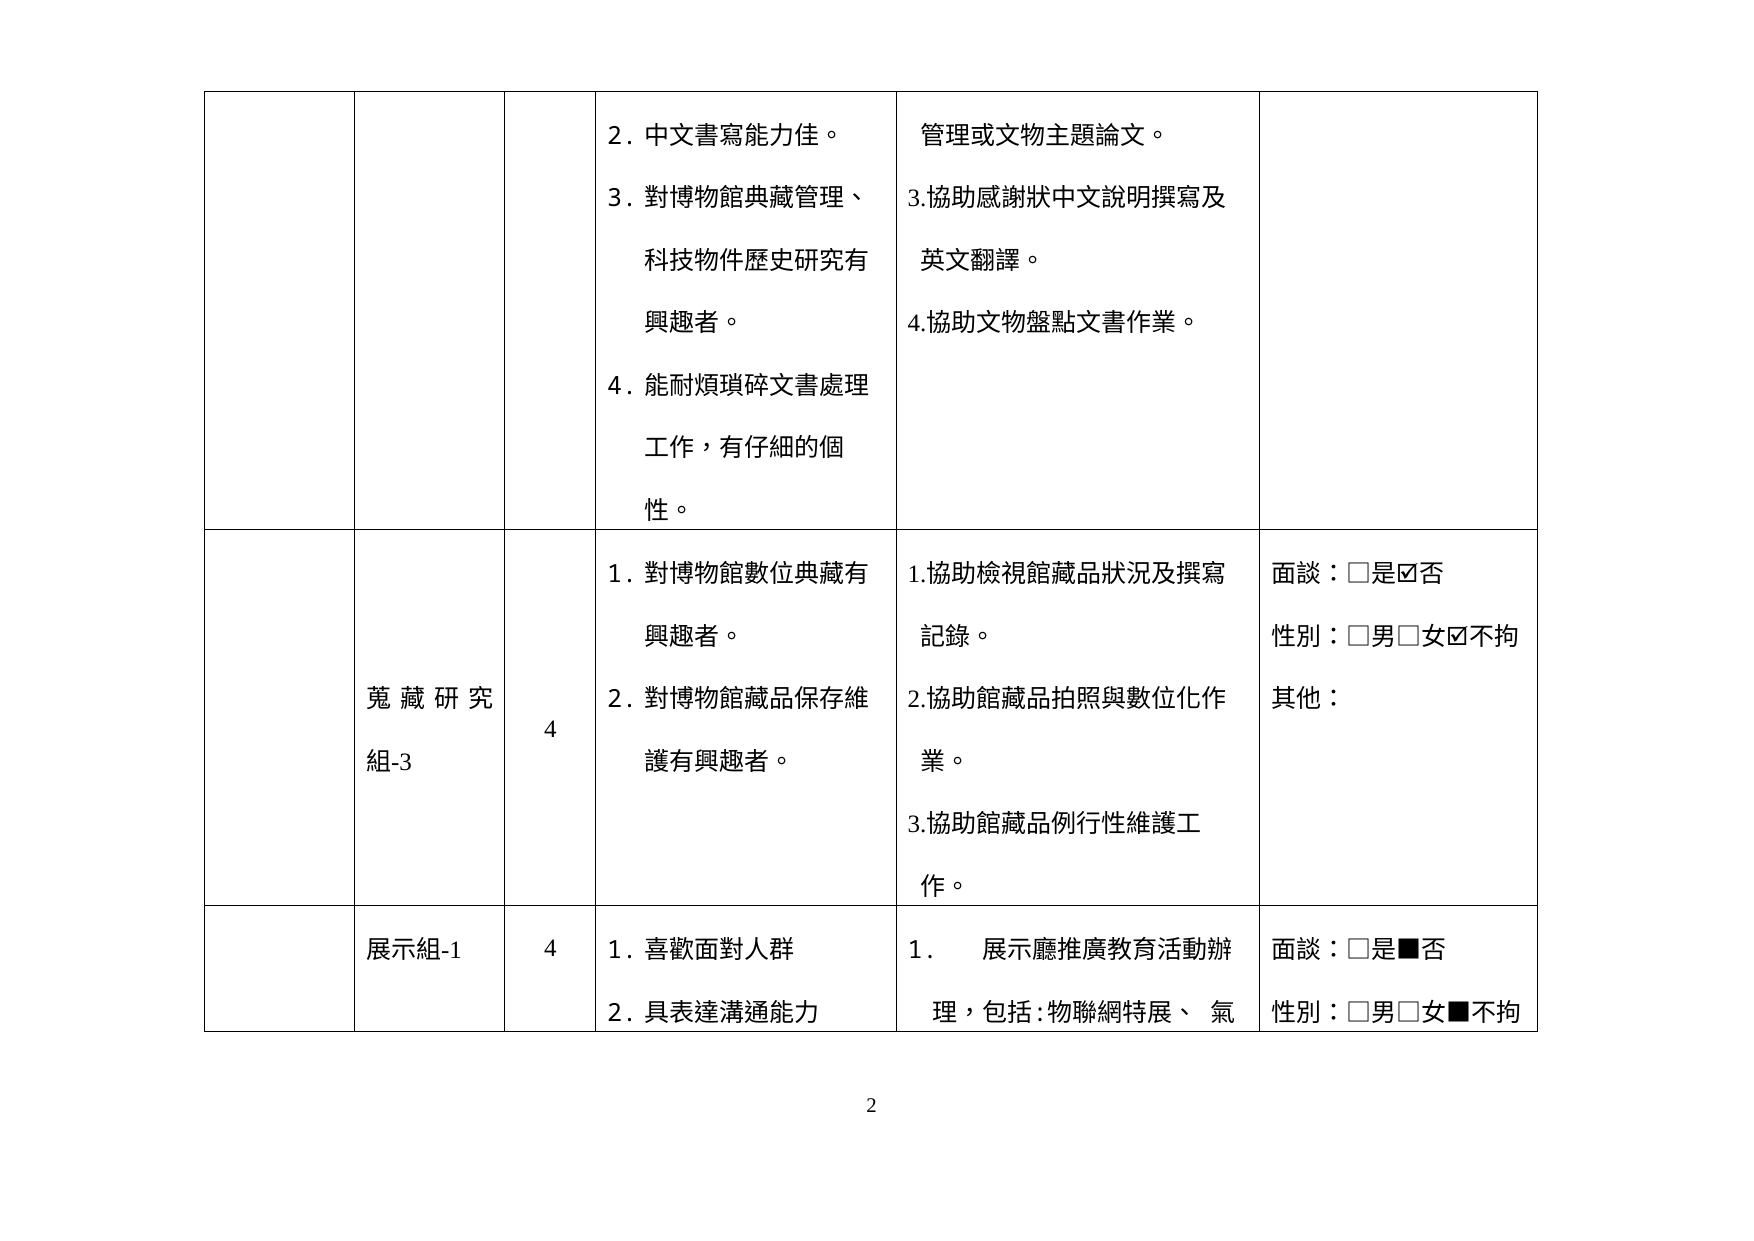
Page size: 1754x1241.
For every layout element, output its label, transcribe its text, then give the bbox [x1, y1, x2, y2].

table_cell 4 [505, 906, 595, 1031]
table_cell 對博物館數位典藏有興趣者。 對博物館藏品保存維護有興趣者。 [596, 530, 896, 905]
table_cell 展示組-1 [355, 906, 504, 1031]
table_cell 面談：□是否 性別：□男□女不拘 其他： [1260, 530, 1537, 905]
table_cell [355, 92, 504, 529]
table_cell 蒐藏研究組-3 [355, 530, 504, 905]
table_cell 面談：□是■否 性別：□男□女■不拘 [1260, 906, 1537, 1031]
table_cell [205, 92, 354, 529]
table_cell 1.協助檢視館藏品狀況及撰寫記錄。 2.協助館藏品拍照與數位化作業。 3.協助館藏品例行性維護工作。 [897, 530, 1259, 905]
table_cell 展示廳推廣教育活動辦理，包括:物聯網特展、 氣 [897, 906, 1259, 1031]
table_cell [505, 92, 595, 529]
table_cell [205, 530, 354, 905]
table_cell 熟悉MS Office，有操作電腦軟體處理資料能力。 中文書寫能力佳。 對博物館典藏管理、科技物件歷史研究有興趣者。 能耐煩瑣碎文書處理工作，有仔細的個性。 [596, 92, 896, 529]
table_cell [1260, 92, 1537, 529]
table_cell 喜歡面對人群 具表達溝通能力 有耐心、樂觀進取 勤勞能吃苦 [596, 906, 896, 1031]
table_cell 4 [505, 530, 595, 905]
table_cell 管理或文物主題論文。 3.協助感謝狀中文說明撰寫及英文翻譯。 4.協助文物盤點文書作業。 [897, 92, 1259, 529]
table_cell [205, 906, 354, 1031]
